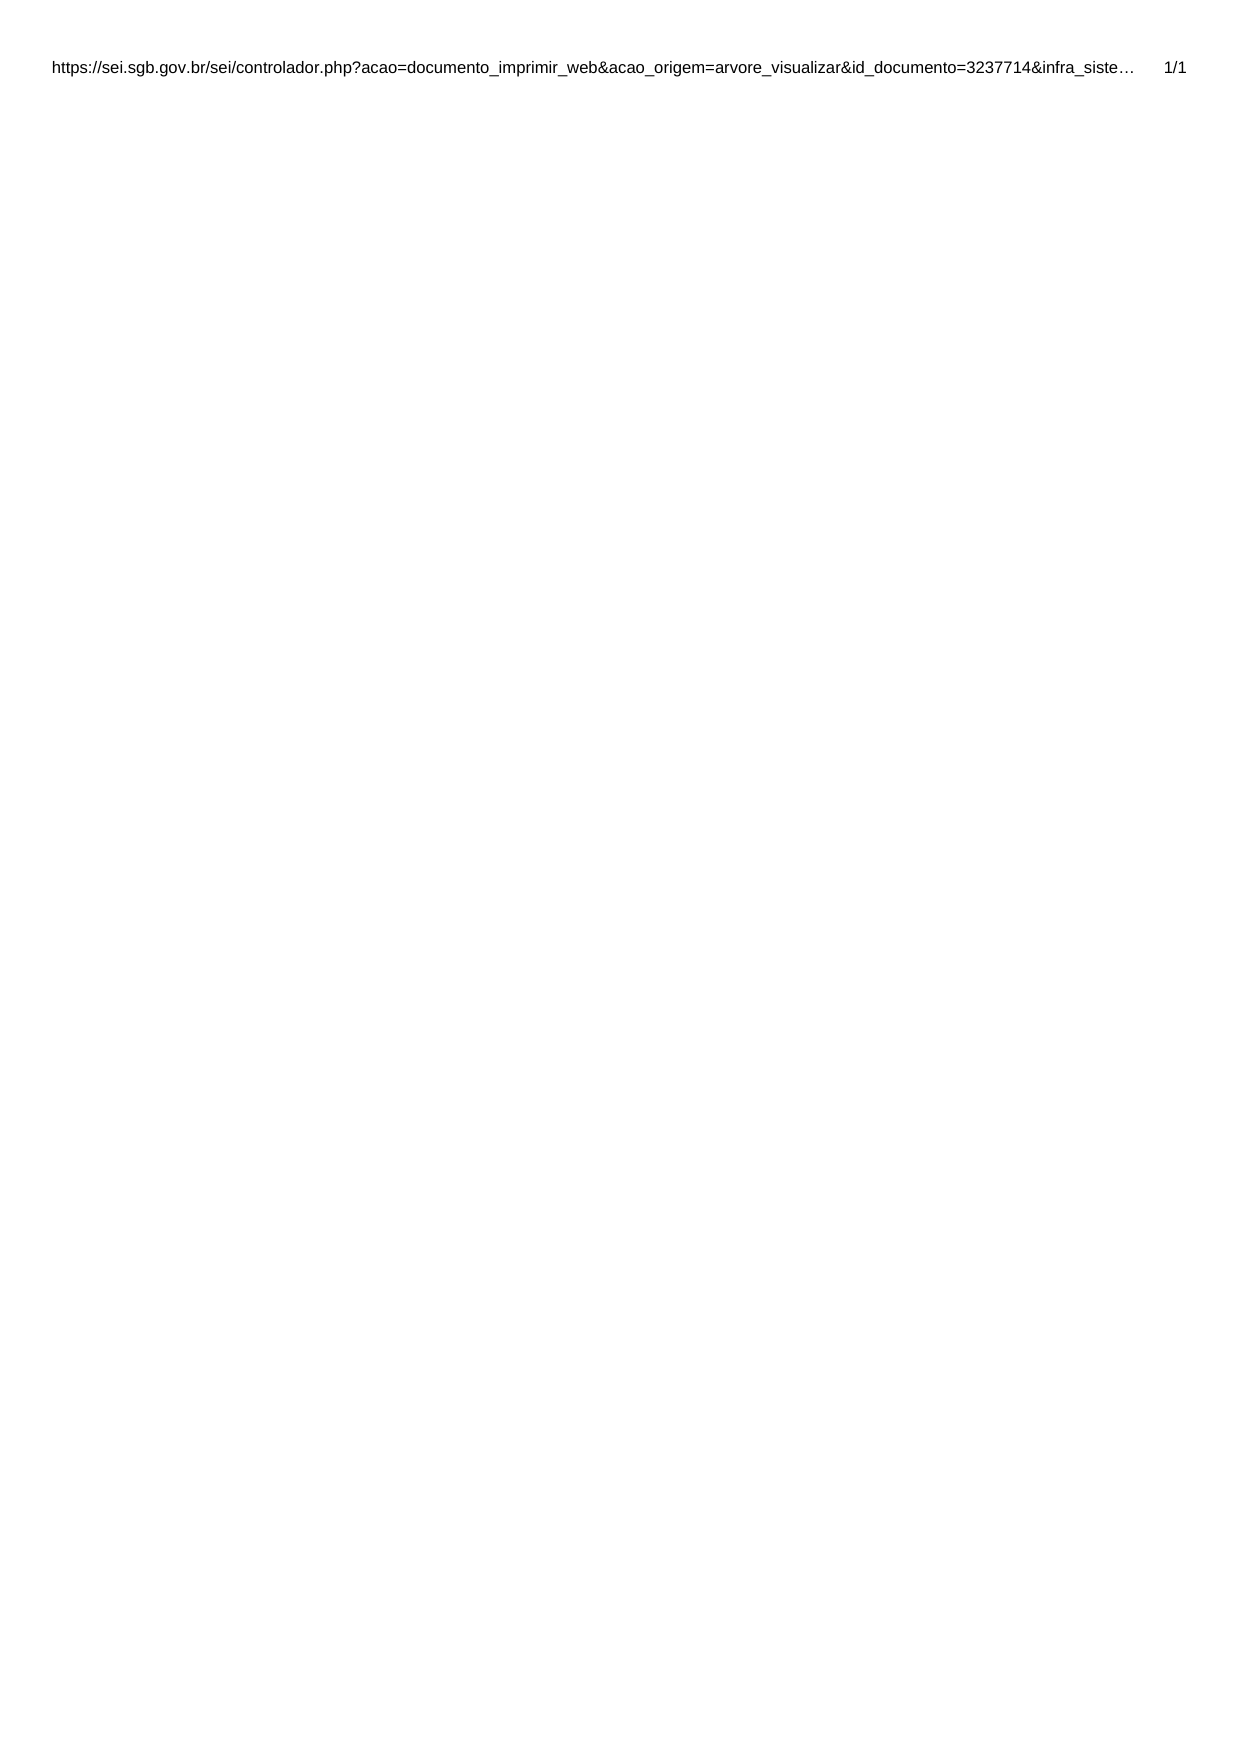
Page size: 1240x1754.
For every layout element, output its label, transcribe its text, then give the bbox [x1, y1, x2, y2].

text https://sei.sgb.gov.br/sei/controlador.php?acao=documento_imprimir_web&acao_origem=arvore_visualizar&id_documento=3237714&infra_siste… 1/1 [52, 58, 1187, 77]
